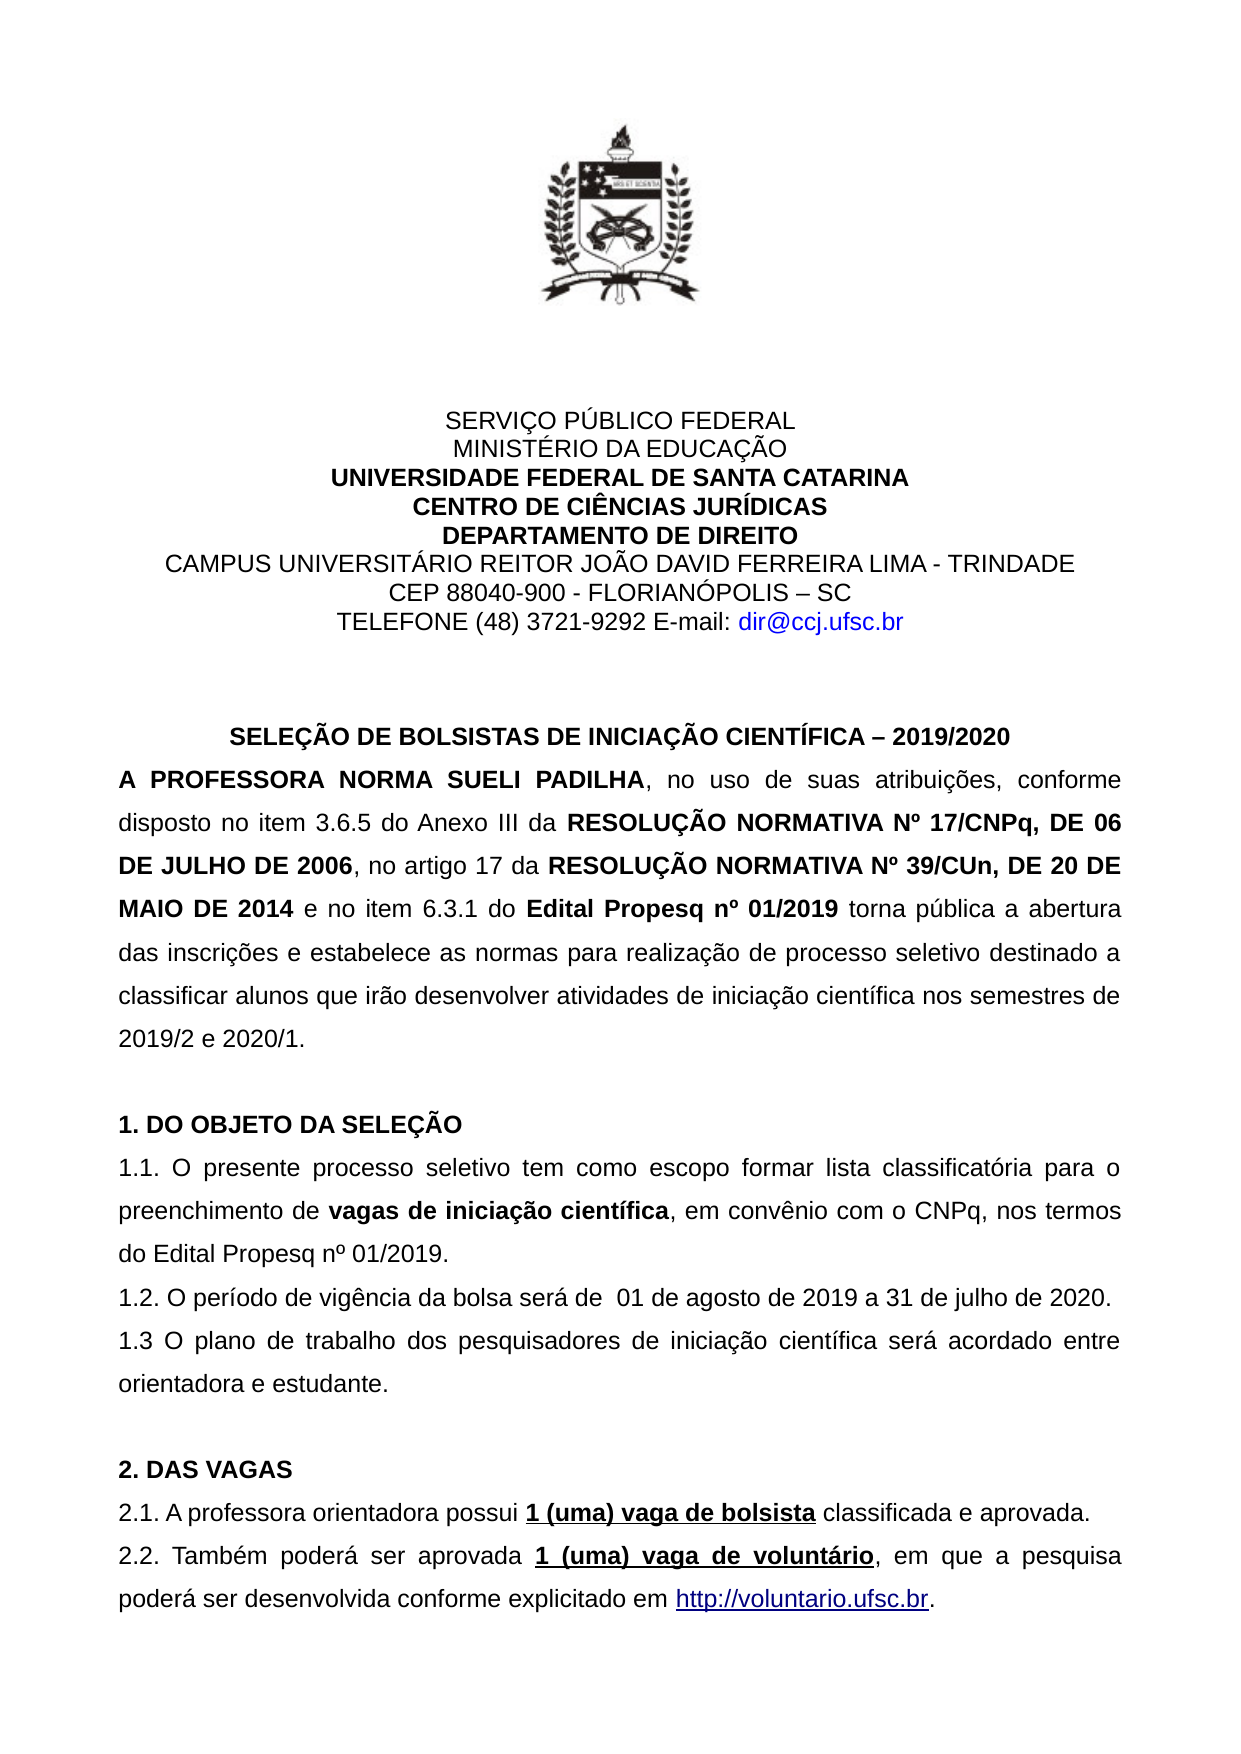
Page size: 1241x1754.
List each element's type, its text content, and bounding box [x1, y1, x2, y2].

text 1.1. O presente processo seletivo tem como escopo formar lista classificatória para o preenchimento de vagas de iniciação científica, em convênio com o CNPq, nos termos do Edital Propesq nº 01/2019. [118, 1153, 1122, 1268]
text CEP 88040-900 - FLORIANÓPOLIS – SC [118, 578, 1122, 607]
text UNIVERSIDADE FEDERAL DE SANTA CATARINA [118, 463, 1122, 492]
text SERVIÇO PÚBLICO FEDERAL [118, 406, 1122, 434]
text 2. DAS VAGAS [118, 1455, 1122, 1484]
text TELEFONE (48) 3721-9292 E-mail: dir@ccj.ufsc.br [118, 607, 1122, 636]
text SELEÇÃO DE BOLSISTAS DE INICIAÇÃO CIENTÍFICA – 2019/2020 [118, 722, 1122, 751]
text 1. DO OBJETO DA SELEÇÃO [118, 1110, 1122, 1139]
text MINISTÉRIO DA EDUCAÇÃO [118, 434, 1122, 463]
text DEPARTAMENTO DE DIREITO [118, 521, 1122, 549]
text CAMPUS UNIVERSITÁRIO REITOR JOÃO DAVID FERREIRA LIMA - TRINDADE [118, 549, 1122, 578]
text 2.1. A professora orientadora possui 1 (uma) vaga de bolsista classificada e aprovada. [118, 1498, 1122, 1527]
text 2.2. Também poderá ser aprovada 1 (uma) vaga de voluntário, em que a pesquisa poderá ser desenvolvida conforme explicitado em http://voluntario.ufsc.br. [118, 1541, 1122, 1613]
text 1.2. O período de vigência da bolsa será de 01 de agosto de 2019 a 31 de julho de 2020. [118, 1282, 1122, 1311]
text 1.3 O plano de trabalho dos pesquisadores de iniciação científica será acordado entre orientadora e estudante. [118, 1326, 1122, 1397]
text A PROFESSORA NORMA SUELI PADILHA, no uso de suas atribuições, conforme disposto no item 3.6.5 do Anexo III da RESOLUÇÃO NORMATIVA Nº 17/CNPq, DE 06 DE JULHO DE 2006, no artigo 17 da RESOLUÇÃO NORMATIVA Nº 39/CUn, DE 20 DE MAIO DE 2014 e no item 6.3.1 do Edital Propesq nº 01/2019 torna pública a abertura das inscrições e estabelece as normas para realização de processo seletivo destinado a classificar alunos que irão desenvolver atividades de iniciação científica nos semestres de 2019/2 e 2020/1. [118, 765, 1122, 1052]
text CENTRO DE CIÊNCIAS JURÍDICAS [118, 492, 1122, 521]
